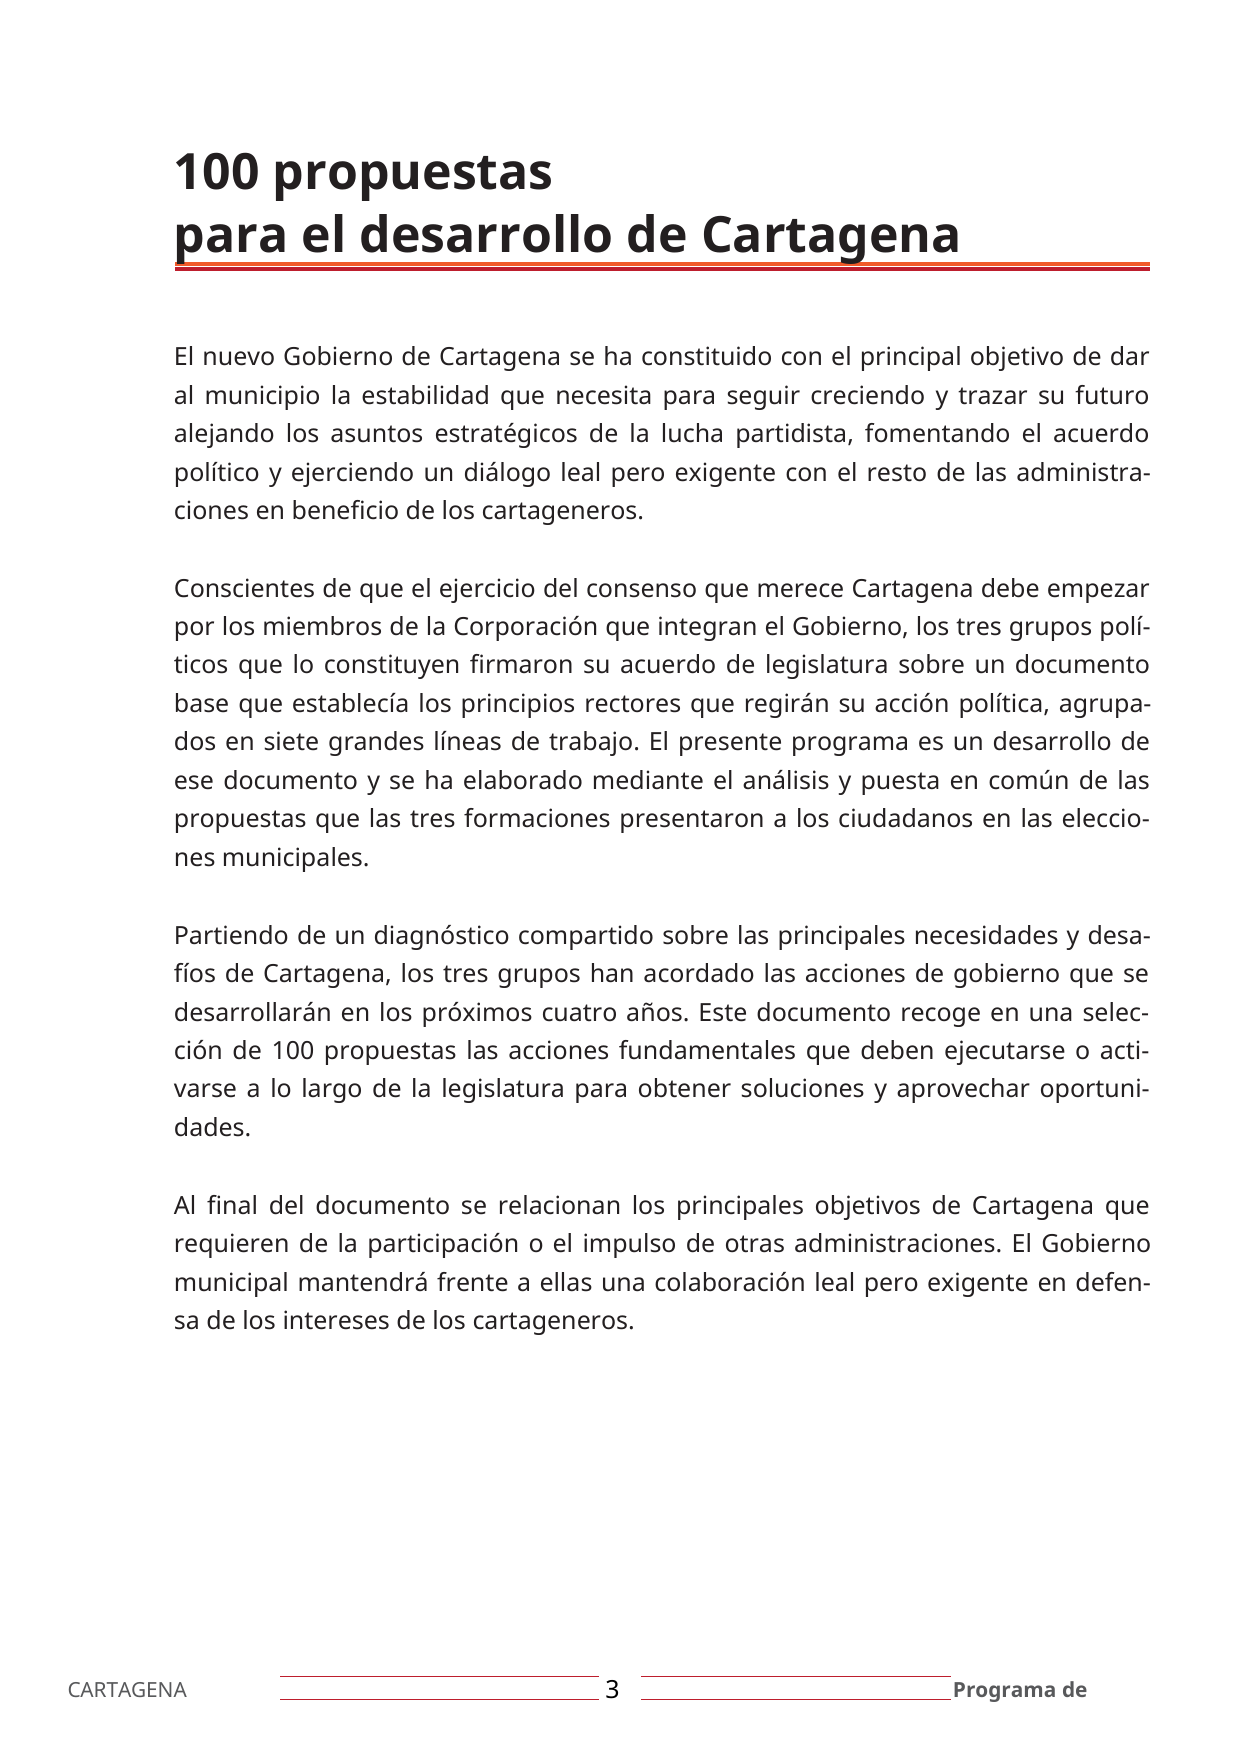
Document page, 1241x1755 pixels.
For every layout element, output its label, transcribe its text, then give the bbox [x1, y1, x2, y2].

text Conscientes de que el ejercicio del consenso que merece Cartagena debe empezar por los miembros de la Corporación que integran el Gobierno, los tres grupos polí- ticos que lo constituyen firmaron su acuerdo de legislatura sobre un documento base que establecía los principios rectores que regirán su acción política, agrupa- dos en siete grandes líneas de trabajo. El presente programa es un desarrollo de ese documento y se ha elaborado mediante el análisis y puesta en común de las propuestas que las tres formaciones presentaron a los ciudadanos en las eleccio- nes municipales. [174, 570, 1151, 873]
text para el desarrollo de Cartagena [174, 202, 1170, 265]
text Al final del documento se relacionan los principales objetivos de Cartagena que requieren de la participación o el impulso de otras administraciones. El Gobierno municipal mantendrá frente a ellas una colaboración leal pero exigente en defen- sa de los intereses de los cartageneros. [174, 1187, 1151, 1337]
text Partiendo de un diagnóstico compartido sobre las principales necesidades y desa- fíos de Cartagena, los tres grupos han acordado las acciones de gobierno que se desarrollarán en los próximos cuatro años. Este documento recoge en una selec- ción de 100 propuestas las acciones fundamentales que deben ejecutarse o acti- varse a lo largo de la legislatura para obtener soluciones y aprovechar oportuni- dades. [174, 917, 1151, 1144]
text 100 propuestas [174, 139, 1170, 202]
text El nuevo Gobierno de Cartagena se ha constituido con el principal objetivo de dar al municipio la estabilidad que necesita para seguir creciendo y trazar su futuro alejando los asuntos estratégicos de la lucha partidista, fomentando el acuerdo político y ejerciendo un diálogo leal pero exigente con el resto de las administra- ciones en beneficio de los cartageneros. [174, 339, 1151, 527]
